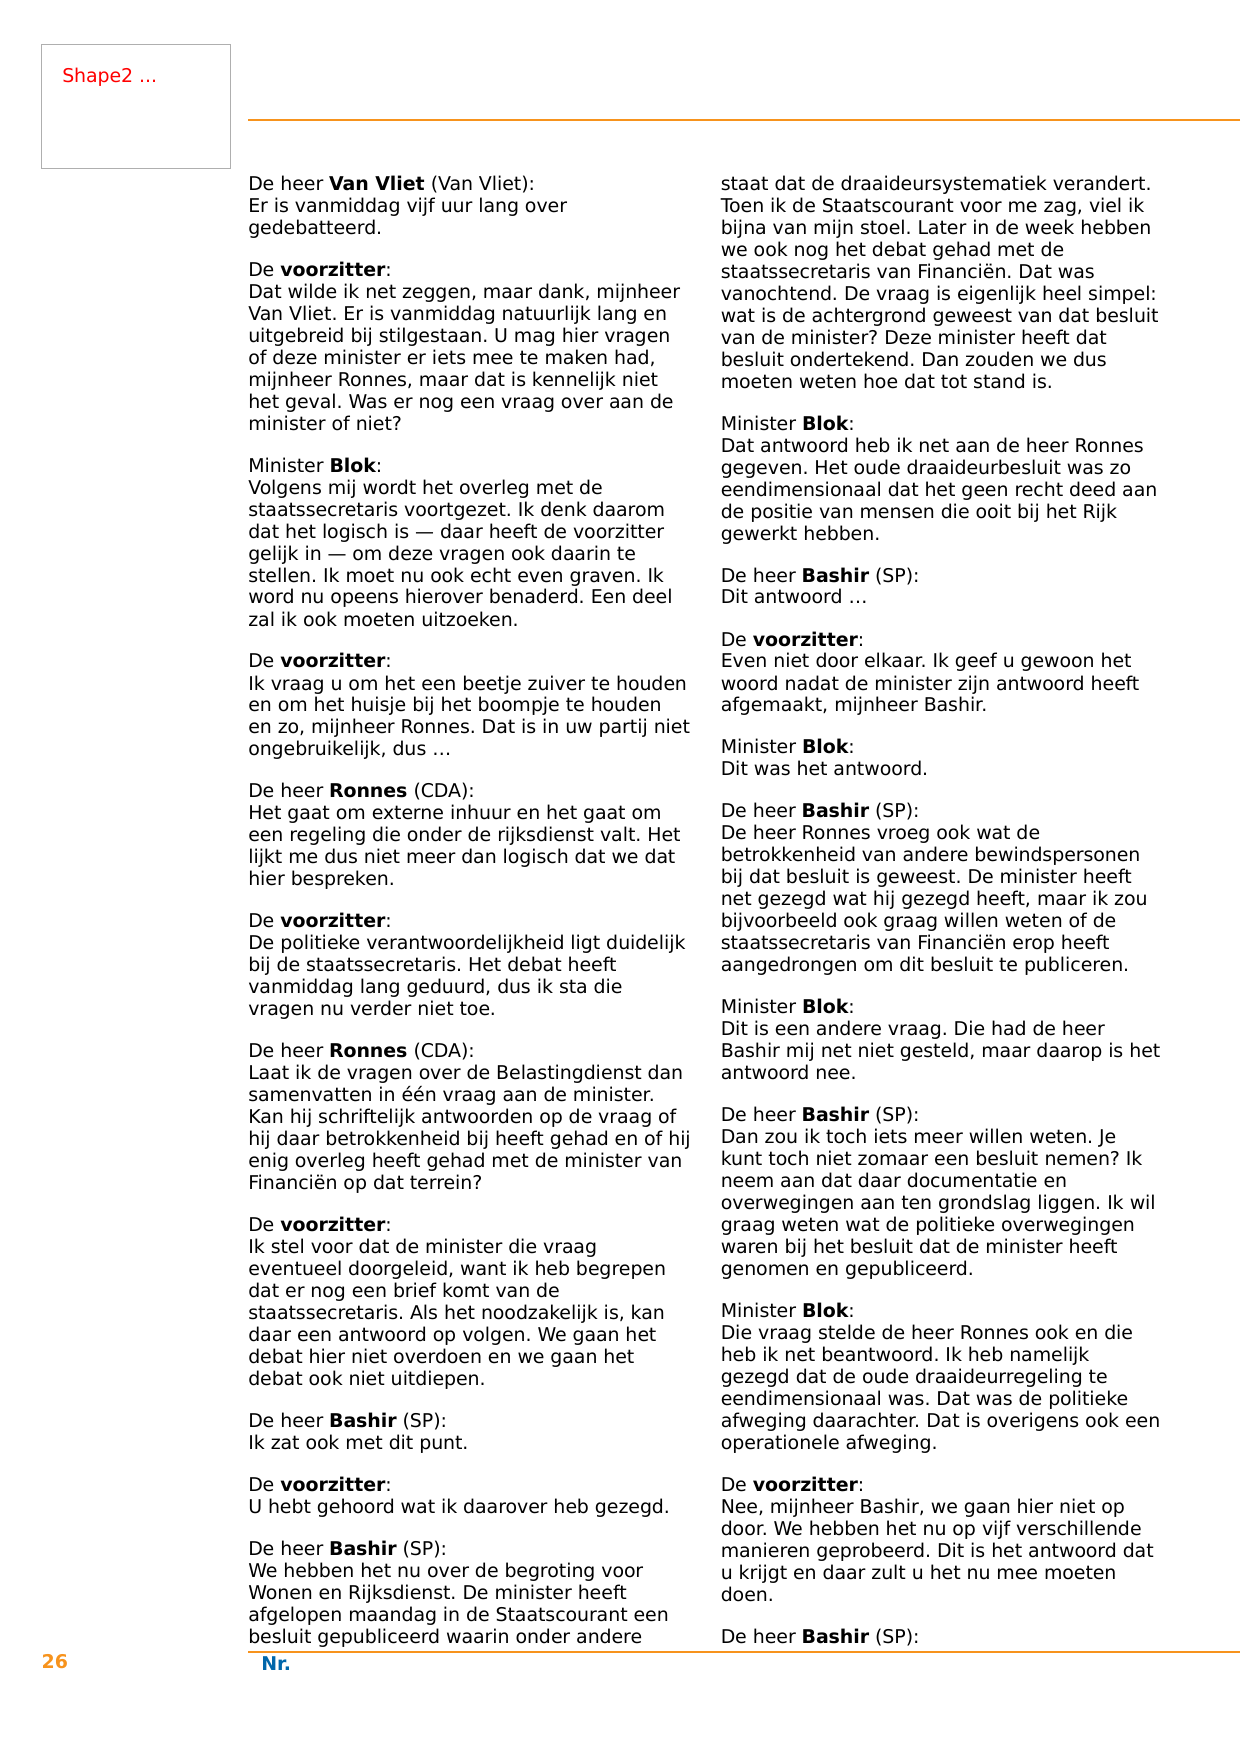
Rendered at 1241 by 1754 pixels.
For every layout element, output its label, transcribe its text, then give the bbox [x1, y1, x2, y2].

text De heer Bashir (SP): [721, 1626, 1163, 1648]
text Minister Blok: [721, 996, 1163, 1018]
text Dat antwoord heb ik net aan de heer Ronnes gegeven. Het oude draaideurbesluit was zo eendimensionaal dat het geen recht deed aan de positie van mensen die ooit bij het Rijk gewerkt hebben. [721, 434, 1163, 544]
text De voorzitter: [248, 1214, 691, 1236]
text De heer Bashir (SP): [248, 1410, 691, 1432]
text Dan zou ik toch iets meer willen weten. Je kunt toch niet zomaar een besluit nemen? Ik neem aan dat daar documentatie en overwegingen aan ten grondslag liggen. Ik wil graag weten wat de politieke overwegingen waren bij het besluit dat de minister heeft genomen en gepubliceerd. [721, 1126, 1163, 1280]
text De voorzitter: [248, 1474, 691, 1496]
text Dit is een andere vraag. Die had de heer Bashir mij net niet gesteld, maar daarop is het antwoord nee. [721, 1018, 1163, 1084]
text Minister Blok: [721, 1300, 1163, 1322]
text Ik vraag u om het een beetje zuiver te houden en om het huisje bij het boompje te houden en zo, mijnheer Ronnes. Dat is in uw partij niet ongebruikelijk, dus … [248, 672, 691, 760]
text Die vraag stelde de heer Ronnes ook en die heb ik net beantwoord. Ik heb namelijk gezegd dat de oude draaideurregeling te eendimensionaal was. Dat was de politieke afweging daarachter. Dat is overigens ook een operationele afweging. [721, 1322, 1163, 1454]
text De heer Bashir (SP): [721, 800, 1163, 822]
text Dit was het antwoord. [721, 758, 1163, 780]
text Ik stel voor dat de minister die vraag eventueel doorgeleid, want ik heb begrepen dat er nog een brief komt van de staatssecretaris. Als het noodzakelijk is, kan daar een antwoord op volgen. We gaan het debat hier niet overdoen en we gaan het debat ook niet uitdiepen. [248, 1236, 691, 1390]
text Er is vanmiddag vijf uur lang over gedebatteerd. [248, 195, 691, 239]
text Minister Blok: [248, 454, 691, 477]
text Dit antwoord … [721, 586, 1163, 608]
text We hebben het nu over de begroting voor Wonen en Rijksdienst. De minister heeft afgelopen maandag in de Staatscourant een besluit gepubliceerd waarin onder andere [248, 1560, 691, 1648]
text Ik zat ook met dit punt. [248, 1432, 691, 1454]
text Minister Blok: [721, 413, 1163, 434]
text Nee, mijnheer Bashir, we gaan hier niet op door. We hebben het nu op vijf verschillende manieren geprobeerd. Dit is het antwoord dat u krijgt en daar zult u het nu mee moeten doen. [721, 1496, 1163, 1606]
text De heer Van Vliet (Van Vliet): [248, 173, 691, 195]
text De heer Bashir (SP): [721, 1104, 1163, 1126]
text De voorzitter: [248, 259, 691, 281]
text De heer Bashir (SP): [248, 1538, 691, 1560]
text De voorzitter: [721, 628, 1163, 650]
text De heer Ronnes vroeg ook wat de betrokkenheid van andere bewindspersonen bij dat besluit is geweest. De minister heeft net gezegd wat hij gezegd heeft, maar ik zou bijvoorbeeld ook graag willen weten of de staatssecretaris van Financiën erop heeft aangedrongen om dit besluit te publiceren. [721, 822, 1163, 976]
text De voorzitter: [248, 650, 691, 672]
text De voorzitter: [721, 1474, 1163, 1496]
text Minister Blok: [721, 736, 1163, 758]
text De heer Bashir (SP): [721, 564, 1163, 586]
text De voorzitter: [248, 910, 691, 932]
text Laat ik de vragen over de Belastingdienst dan samenvatten in één vraag aan de minister. Kan hij schriftelijk antwoorden op de vraag of hij daar betrokkenheid bij heeft gehad en of hij enig overleg heeft gehad met de minister van Financiën op dat terrein? [248, 1062, 691, 1194]
text Dat wilde ik net zeggen, maar dank, mijnheer Van Vliet. Er is vanmiddag natuurlijk lang en uitgebreid bij stilgestaan. U mag hier vragen of deze minister er iets mee te maken had, mijnheer Ronnes, maar dat is kennelijk niet het geval. Was er nog een vraag over aan de minister of niet? [248, 281, 691, 434]
text Even niet door elkaar. Ik geef u gewoon het woord nadat de minister zijn antwoord heeft afgemaakt, mijnheer Bashir. [721, 650, 1163, 716]
text De heer Ronnes (CDA): [248, 780, 691, 802]
text Het gaat om externe inhuur en het gaat om een regeling die onder de rijksdienst valt. Het lijkt me dus niet meer dan logisch dat we dat hier bespreken. [248, 802, 691, 890]
text Volgens mij wordt het overleg met de staatssecretaris voortgezet. Ik denk daarom dat het logisch is — daar heeft de voorzitter gelijk in — om deze vragen ook daarin te stellen. Ik moet nu ook echt even graven. Ik word nu opeens hierover benaderd. Een deel zal ik ook moeten uitzoeken. [248, 477, 691, 630]
text U hebt gehoord wat ik daarover heb gezegd. [248, 1496, 691, 1518]
text staat dat de draaideursystematiek verandert. Toen ik de Staatscourant voor me zag, viel ik bijna van mijn stoel. Later in de week hebben we ook nog het debat gehad met de staatssecretaris van Financiën. Dat was vanochtend. De vraag is eigenlijk heel simpel: wat is de achtergrond geweest van dat besluit van de minister? Deze minister heeft dat besluit ondertekend. Dan zouden we dus moeten weten hoe dat tot stand is. [721, 173, 1163, 393]
text De heer Ronnes (CDA): [248, 1040, 691, 1062]
text De politieke verantwoordelijkheid ligt duidelijk bij de staatssecretaris. Het debat heeft vanmiddag lang geduurd, dus ik sta die vragen nu verder niet toe. [248, 932, 691, 1020]
